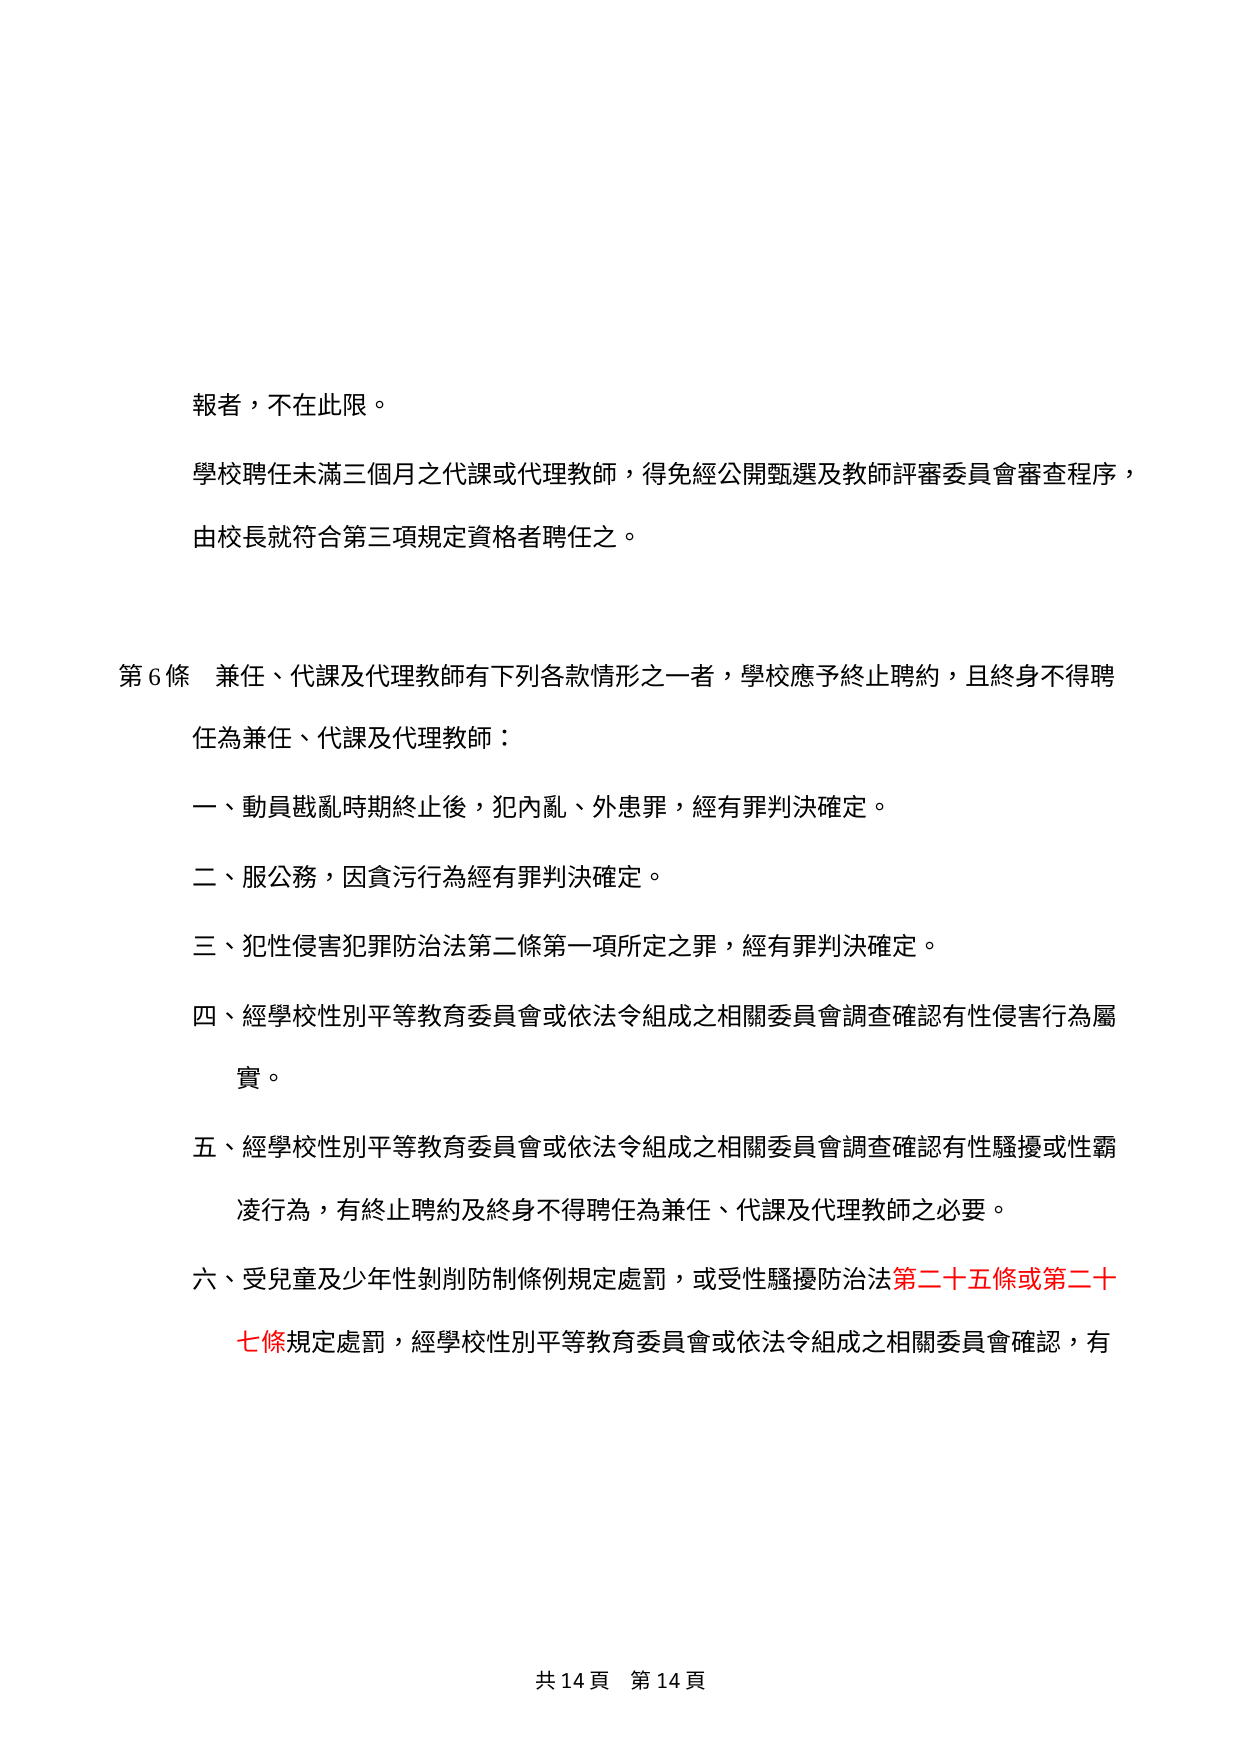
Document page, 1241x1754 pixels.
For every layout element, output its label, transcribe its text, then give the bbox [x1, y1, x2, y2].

text 二、服公務，因貪污行為經有罪判決確定。 [192, 834, 1122, 896]
text 第6條 兼任、代課及代理教師有下列各款情形之一者，學校應予終止聘約，且終身不得聘任為兼任、代課及代理教師： [118, 632, 1122, 757]
text 五、經學校性別平等教育委員會或依法令組成之相關委員會調查確認有性騷擾或性霸凌行為，有終止聘約及終身不得聘任為兼任、代課及代理教師之必要。 [192, 1104, 1122, 1229]
text 六、受兒童及少年性剝削防制條例規定處罰，或受性騷擾防治法第二十五條或第二十七條規定處罰，經學校性別平等教育委員會或依法令組成之相關委員會確認，有 [192, 1236, 1122, 1361]
text 學校聘任未滿三個月之代課或代理教師，得免經公開甄選及教師評審委員會審查程序，由校長就符合第三項規定資格者聘任之。 [192, 431, 1122, 556]
text 四、經學校性別平等教育委員會或依法令組成之相關委員會調查確認有性侵害行為屬實。 [192, 972, 1122, 1097]
text 三、犯性侵害犯罪防治法第二條第一項所定之罪，經有罪判決確定。 [192, 903, 1122, 966]
text 一、動員戡亂時期終止後，犯內亂、外患罪，經有罪判決確定。 [192, 764, 1122, 827]
text 報者，不在此限。 [192, 362, 1122, 424]
